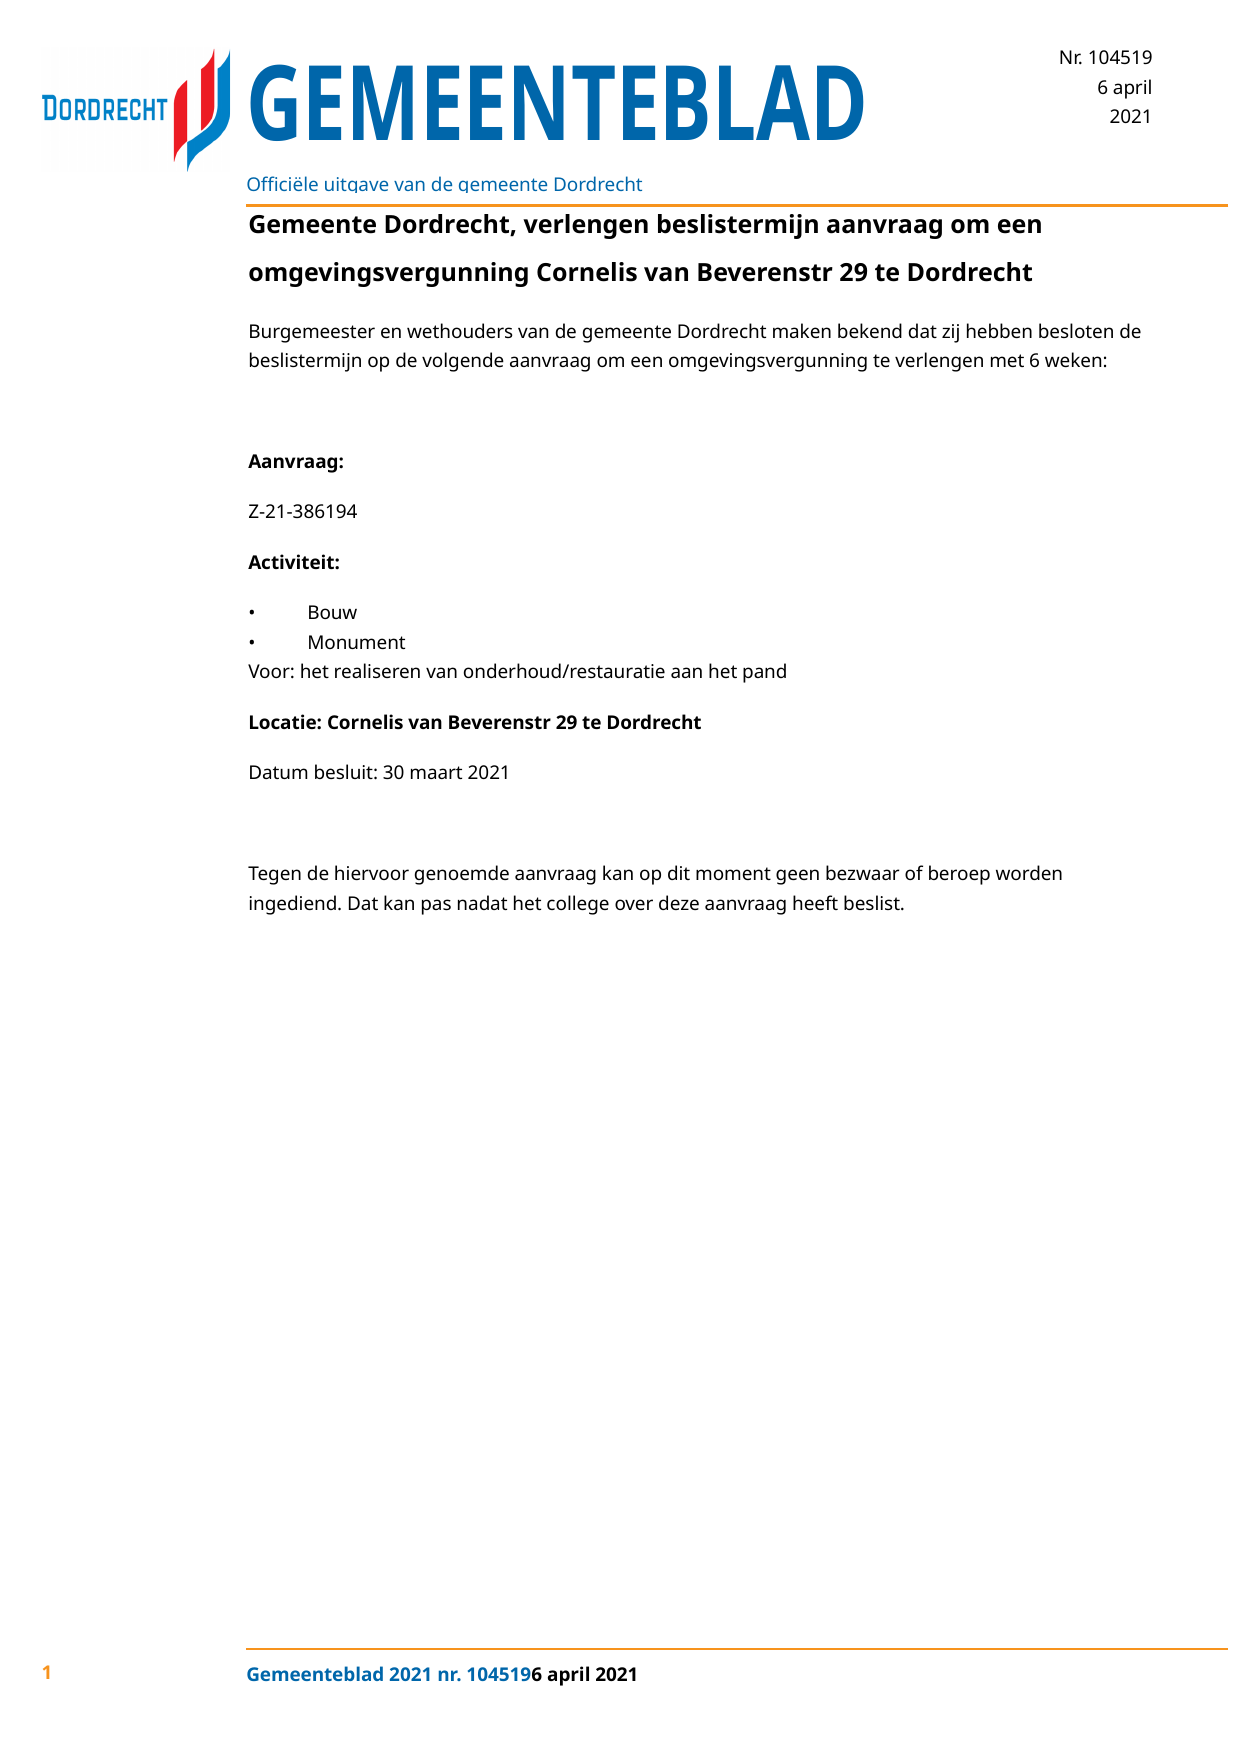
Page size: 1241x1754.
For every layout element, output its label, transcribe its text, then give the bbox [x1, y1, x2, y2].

text Gemeente Dordrecht, verlengen beslistermijn aanvraag om een omgevingsvergunning Cornelis van Beverenstr 29 te Dordrecht [248, 207, 1152, 288]
text Aanvraag: [248, 448, 1152, 474]
text Locatie: Cornelis van Beverenstr 29 te Dordrecht [248, 709, 1152, 735]
text Datum besluit: 30 maart 2021 [248, 759, 1152, 785]
text Tegen de hiervoor genoemde aanvraag kan op dit moment geen bezwaar of beroep worden ingediend. Dat kan pas nadat het college over deze aanvraag heeft beslist. [248, 860, 1152, 916]
picture [41, 47, 231, 172]
list Monument [248, 629, 1152, 655]
text Voor: het realiseren van onderhoud/restauratie aan het pand [248, 659, 1152, 684]
text Burgemeester en wethouders van de gemeente Dordrecht maken bekend dat zij hebben besloten de beslistermijn op de volgende aanvraag om een omgevingsvergunning te verlengen met 6 weken: [248, 318, 1152, 373]
list Bouw [248, 599, 1152, 625]
text Activiteit: [248, 549, 1152, 575]
text Z-21-386194 [248, 499, 1152, 524]
